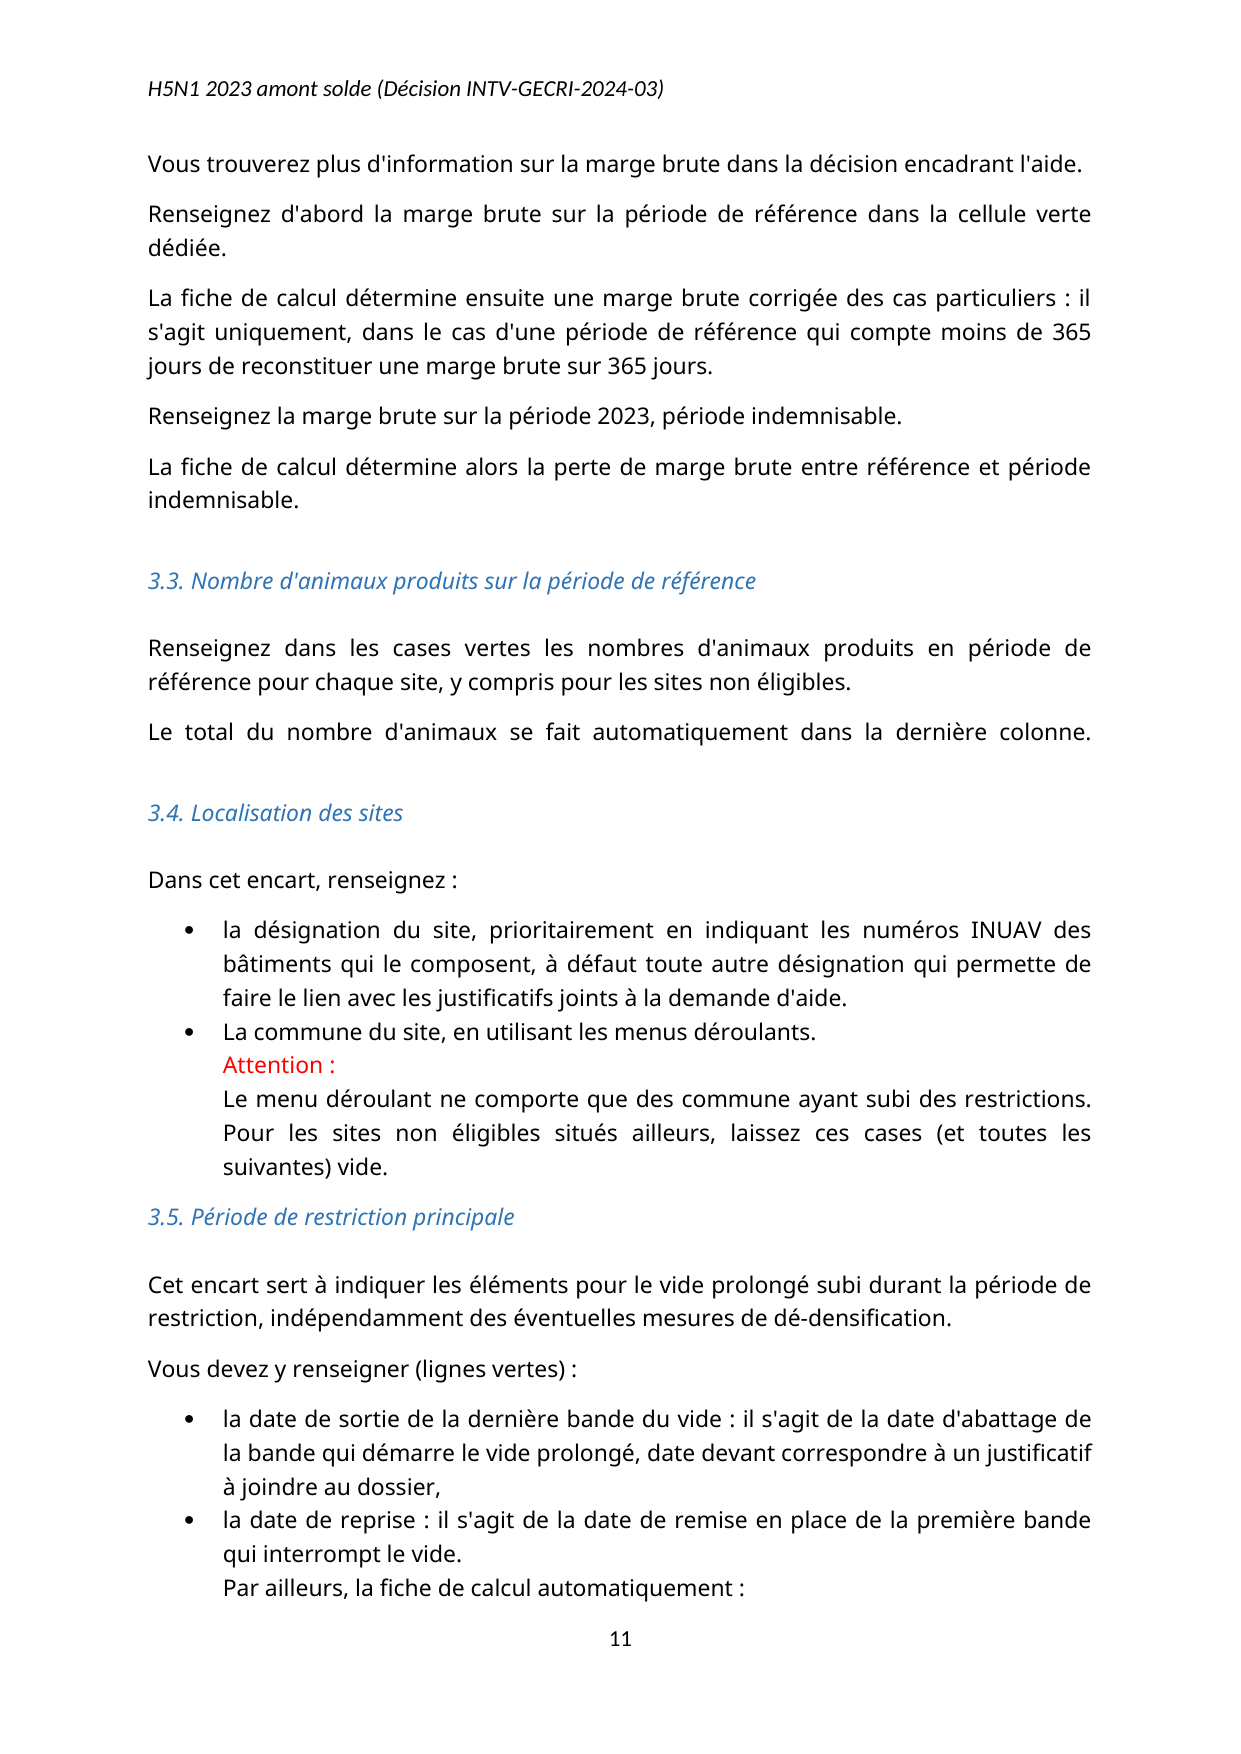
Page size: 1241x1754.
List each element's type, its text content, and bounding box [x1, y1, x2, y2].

list la désignation du site, prioritairement en indiquant les numéros INUAV des bâtiments qui le composent, à défaut toute autre désignation qui permette de faire le lien avec les justificatifs joints à la demande d'aide. [185, 914, 1093, 1013]
text Cet encart sert à indiquer les éléments pour le vide prolongé subi durant la période de restriction, indépendamment des éventuelles mesures de dé-densification. [148, 1235, 1093, 1334]
subtitle 3.4. Localisation des sites [148, 797, 1093, 828]
text Le total du nombre d'animaux se fait automatiquement dans la dernière colonne. [148, 716, 1093, 778]
list la date de sortie de la dernière bande du vide : il s'agit de la date d'abattage de la bande qui démarre le vide prolongé, date devant correspondre à un justificatif à joindre au dossier, [185, 1403, 1093, 1502]
text La fiche de calcul détermine alors la perte de marge brute entre référence et période indemnisable. [148, 451, 1093, 546]
list La commune du site, en utilisant les menus déroulants. [185, 1016, 1093, 1047]
list Le menu déroulant ne comporte que des commune ayant subi des restrictions. Pour les sites non éligibles situés ailleurs, laissez ces cases (et toutes les suivantes) vide. [223, 1083, 1093, 1182]
text Renseignez la marge brute sur la période 2023, période indemnisable. [148, 400, 1093, 431]
text Renseignez d'abord la marge brute sur la période de référence dans la cellule verte dédiée. [148, 198, 1093, 263]
subtitle 3.3. Nombre d'animaux produits sur la période de référence [148, 564, 1093, 596]
text Dans cet encart, renseignez : [148, 830, 1093, 895]
list Attention : [223, 1049, 1093, 1081]
list Par ailleurs, la fiche de calcul automatiquement : [223, 1572, 1093, 1603]
text Vous devez y renseigner (lignes vertes) : [148, 1353, 1093, 1384]
text La fiche de calcul détermine ensuite une marge brute corrigée des cas particuliers : il s'agit uniquement, dans le cas d'une période de référence qui compte moins de 365 jours de reconstituer une marge brute sur 365 jours. [148, 282, 1093, 381]
text Vous trouverez plus d'information sur la marge brute dans la décision encadrant l'aide. [148, 148, 1093, 179]
text Renseignez dans les cases vertes les nombres d'animaux produits en période de référence pour chaque site, y compris pour les sites non éligibles. [148, 598, 1093, 697]
list la date de reprise : il s'agit de la date de remise en place de la première bande qui interrompt le vide. [185, 1504, 1093, 1569]
subtitle 3.5. Période de restriction principale [148, 1201, 1093, 1232]
